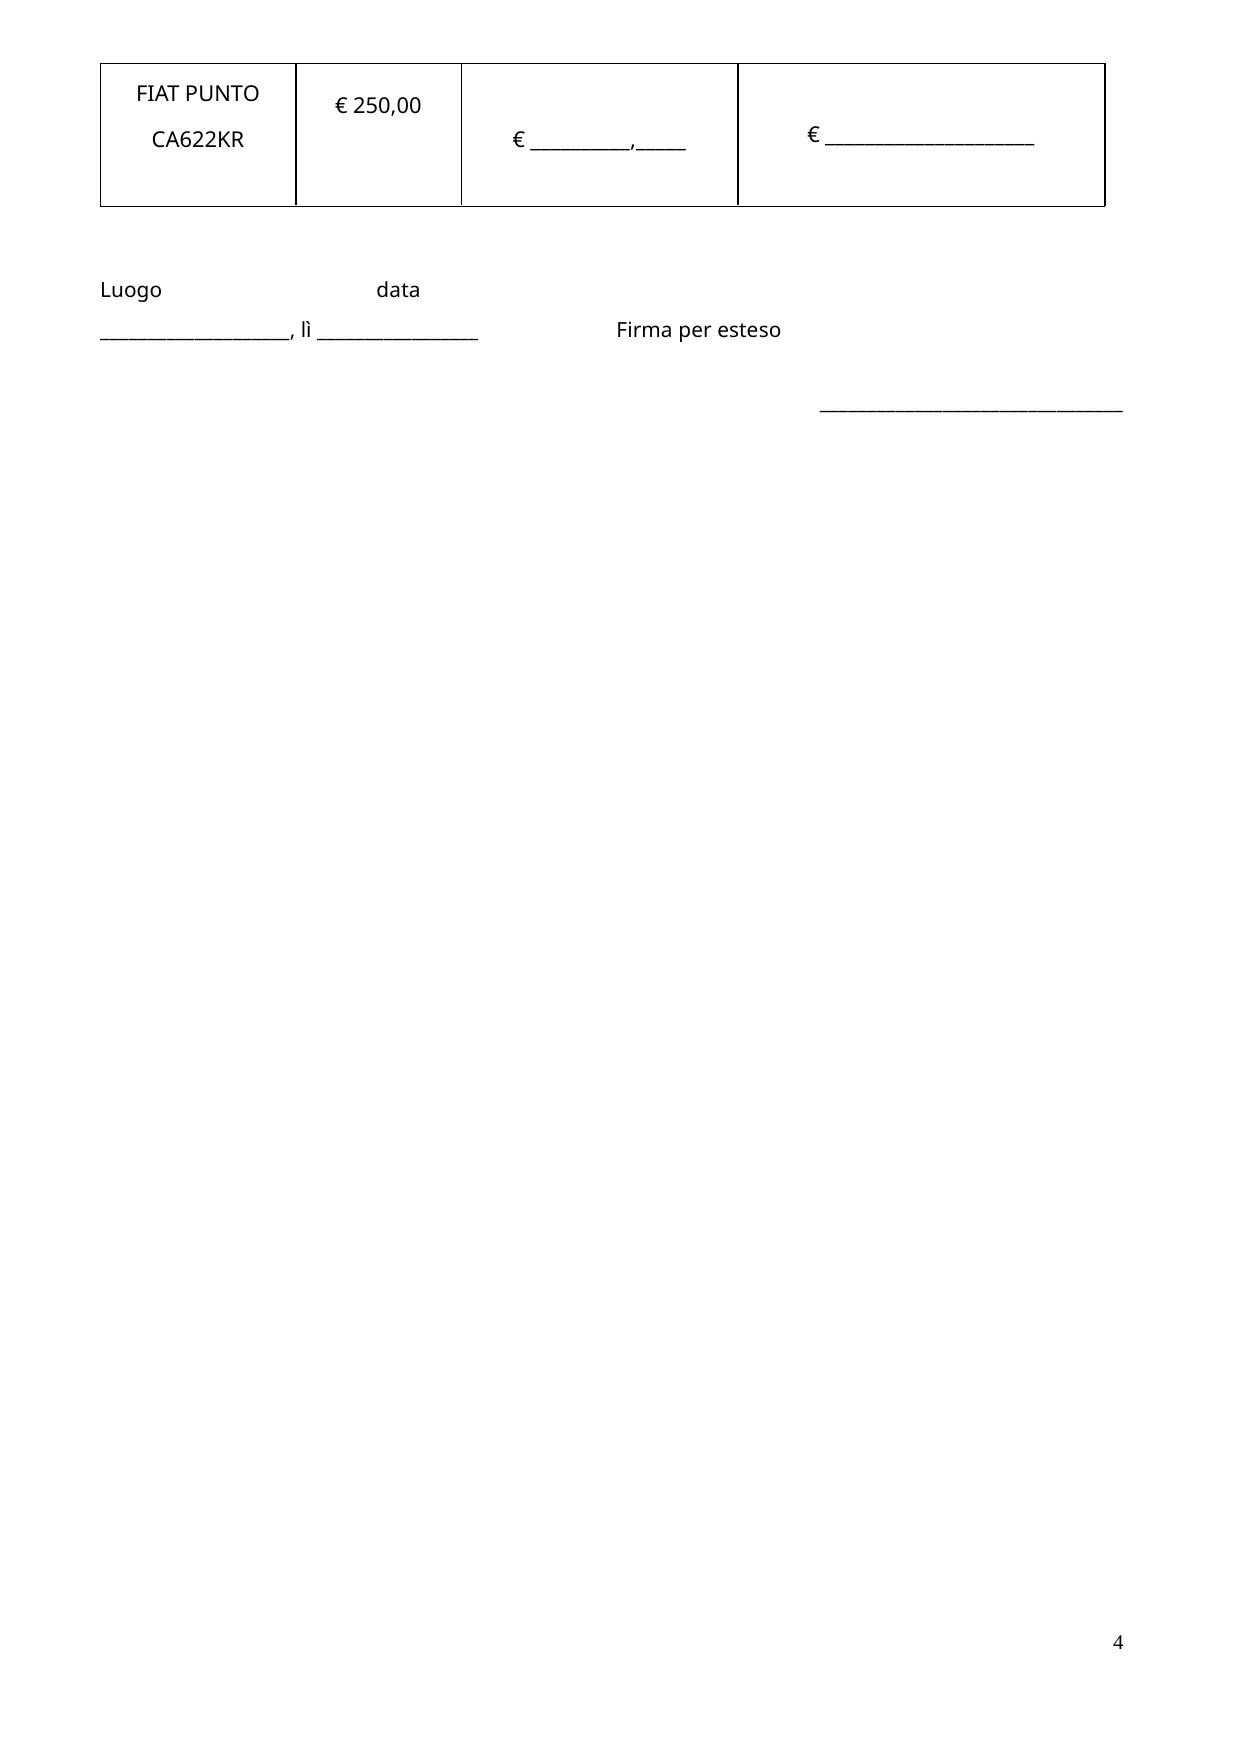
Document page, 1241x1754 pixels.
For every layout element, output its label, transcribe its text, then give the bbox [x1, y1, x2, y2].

text ________________________________ [100, 387, 1123, 416]
table_cell € __________,_____ [461, 64, 737, 206]
table_cell FIAT PUNTO CA622KR [101, 64, 295, 206]
table_cell € 250,00 [295, 64, 461, 206]
text Luogo data [100, 275, 1123, 303]
table_cell € _____________________ [738, 64, 1104, 206]
text ____________________, lì _________________ Firma per esteso [100, 315, 1123, 344]
